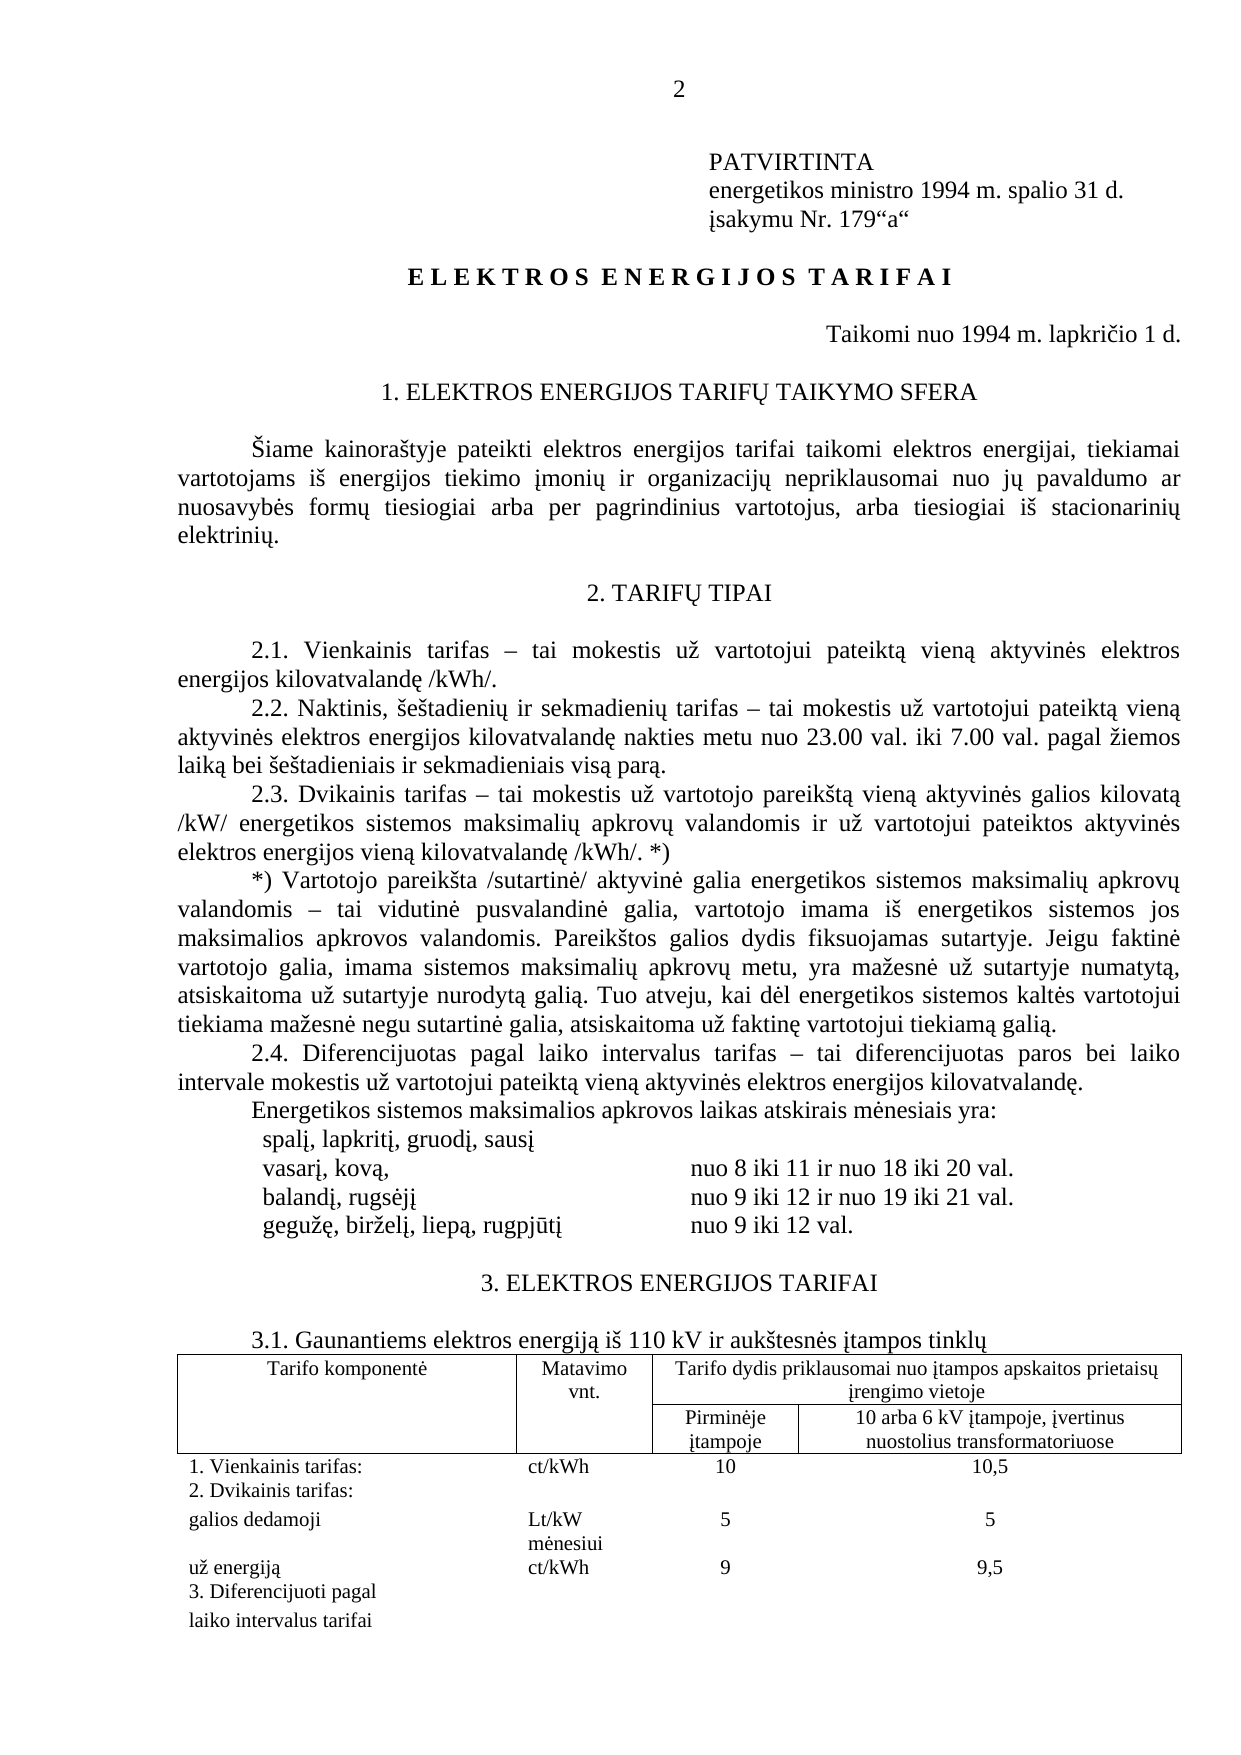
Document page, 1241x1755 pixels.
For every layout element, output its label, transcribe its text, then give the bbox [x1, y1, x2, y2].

table_cell galios dedamoji [177, 1507, 517, 1555]
text 2.3. Dvikainis tarifas – tai mokestis už vartotojo pareikštą vieną aktyvinės galios kilovatą /kW/ energetikos sistemos maksimalių apkrovų valandomis ir už vartotojui pateiktos aktyvinės elektros energijos vieną kilovatvalandę /kWh/. *) [177, 779, 1181, 866]
text Šiame kainoraštyje pateikti elektros energijos tarifai taikomi elektros energijai, tiekiamai vartotojams iš energijos tiekimo įmonių ir organizacijų nepriklausomai nuo jų pavaldumo ar nuosavybės formų tiesiogiai arba per pagrindinius vartotojus, arba tiesiogiai iš stacionarinių elektrinių. [177, 434, 1181, 549]
table_cell vasarį, kovą, [177, 1153, 679, 1182]
table_cell [799, 1608, 1181, 1636]
table_cell ct/kWh [517, 1454, 652, 1478]
table_header Tarifo dydis priklausomai nuo įtampos apskaitos prietaisų įrengimo vietoje [653, 1355, 1181, 1403]
table_cell 5 [652, 1507, 799, 1555]
text energetikos ministro 1994 m. spalio 31 d. [177, 176, 1181, 204]
text Taikomi nuo 1994 m. lapkričio 1 d. [177, 319, 1181, 348]
text 1. ELEKTROS ENERGIJOS TARIFŲ TAIKYMO SFERA [177, 377, 1181, 406]
text 2. TARIFŲ TIPAI [177, 578, 1181, 607]
table_cell balandį, rugsėjį [177, 1182, 679, 1211]
table_cell 10,5 [799, 1454, 1181, 1478]
table_cell 9,5 [799, 1555, 1181, 1579]
table_header [679, 1124, 1181, 1153]
text 2.4. Diferencijuotas pagal laiko intervalus tarifas – tai diferencijuotas paros bei laiko intervale mokestis už vartotojui pateiktą vieną aktyvinės elektros energijos kilovatvalandę. [177, 1038, 1181, 1096]
table_cell 2. Dvikainis tarifas: [177, 1478, 517, 1507]
table_cell nuo 8 iki 11 ir nuo 18 iki 20 val. [679, 1153, 1181, 1182]
table_cell laiko intervalus tarifai [177, 1608, 517, 1636]
text PATVIRTINTA [177, 147, 1181, 176]
text ELEKTROS ENERGIJOS TARIFAI [177, 262, 1181, 291]
text įsakymu Nr. 179“a“ [177, 204, 1181, 233]
table_cell [517, 1478, 652, 1507]
text 2.2. Naktinis, šeštadienių ir sekmadienių tarifas – tai mokestis už vartotojui pateiktą vieną aktyvinės elektros energijos kilovatvalandę nakties metu nuo 23.00 val. iki 7.00 val. pagal žiemos laiką bei šeštadieniais ir sekmadieniais visą parą. [177, 693, 1181, 779]
table_cell 9 [652, 1555, 799, 1579]
table_cell nuo 9 iki 12 val. [679, 1211, 1181, 1239]
text Energetikos sistemos maksimalios apkrovos laikas atskirais mėnesiais yra: [177, 1096, 1181, 1124]
table_cell [799, 1478, 1181, 1507]
table_cell nuo 9 iki 12 ir nuo 19 iki 21 val. [679, 1182, 1181, 1211]
table_header Tarifo komponentė [178, 1355, 516, 1453]
table_cell 3. Diferencijuoti pagal [177, 1579, 517, 1607]
table_cell gegužę, birželį, liepą, rugpjūtį [177, 1211, 679, 1239]
text *) Vartotojo pareikšta /sutartinė/ aktyvinė galia energetikos sistemos maksimalių apkrovų valandomis – tai vidutinė pusvalandinė galia, vartotojo imama iš energetikos sistemos jos maksimalios apkrovos valandomis. Pareikštos galios dydis fiksuojamas sutartyje. Jeigu faktinė vartotojo galia, imama sistemos maksimalių apkrovų metu, yra mažesnė už sutartyje numatytą, atsiskaitoma už sutartyje nurodytą galią. Tuo atveju, kai dėl energetikos sistemos kaltės vartotojui tiekiama mažesnė negu sutartinė galia, atsiskaitoma už faktinę vartotojui tiekiamą galią. [177, 866, 1181, 1038]
table_cell 10 arba 6 kV įtampoje, įvertinus nuostolius transformatoriuose [799, 1405, 1181, 1453]
table_cell už energiją [177, 1555, 517, 1579]
table_cell 10 [652, 1454, 799, 1478]
text 3.1. Gaunantiems elektros energiją iš 110 kV ir aukštesnės įtampos tinklų [177, 1326, 1181, 1354]
table_header spalį, lapkritį, gruodį, sausį [177, 1124, 679, 1153]
text 3. ELEKTROS ENERGIJOS TARIFAI [177, 1268, 1181, 1297]
table_cell [652, 1608, 799, 1636]
table_cell Lt/kW mėnesiui [517, 1507, 652, 1555]
table_cell [517, 1608, 652, 1636]
table_cell 5 [799, 1507, 1181, 1555]
table_cell [517, 1579, 652, 1607]
table_cell 1. Vienkainis tarifas: [177, 1454, 517, 1478]
table_cell [799, 1579, 1181, 1607]
table_header Matavimo vnt. [517, 1355, 652, 1453]
table_cell [652, 1478, 799, 1507]
table_cell Pirminėje įtampoje [653, 1405, 798, 1453]
table_cell ct/kWh [517, 1555, 652, 1579]
text 2.1. Vienkainis tarifas – tai mokestis už vartotojui pateiktą vieną aktyvinės elektros energijos kilovatvalandę /kWh/. [177, 636, 1181, 693]
table_cell [652, 1579, 799, 1607]
